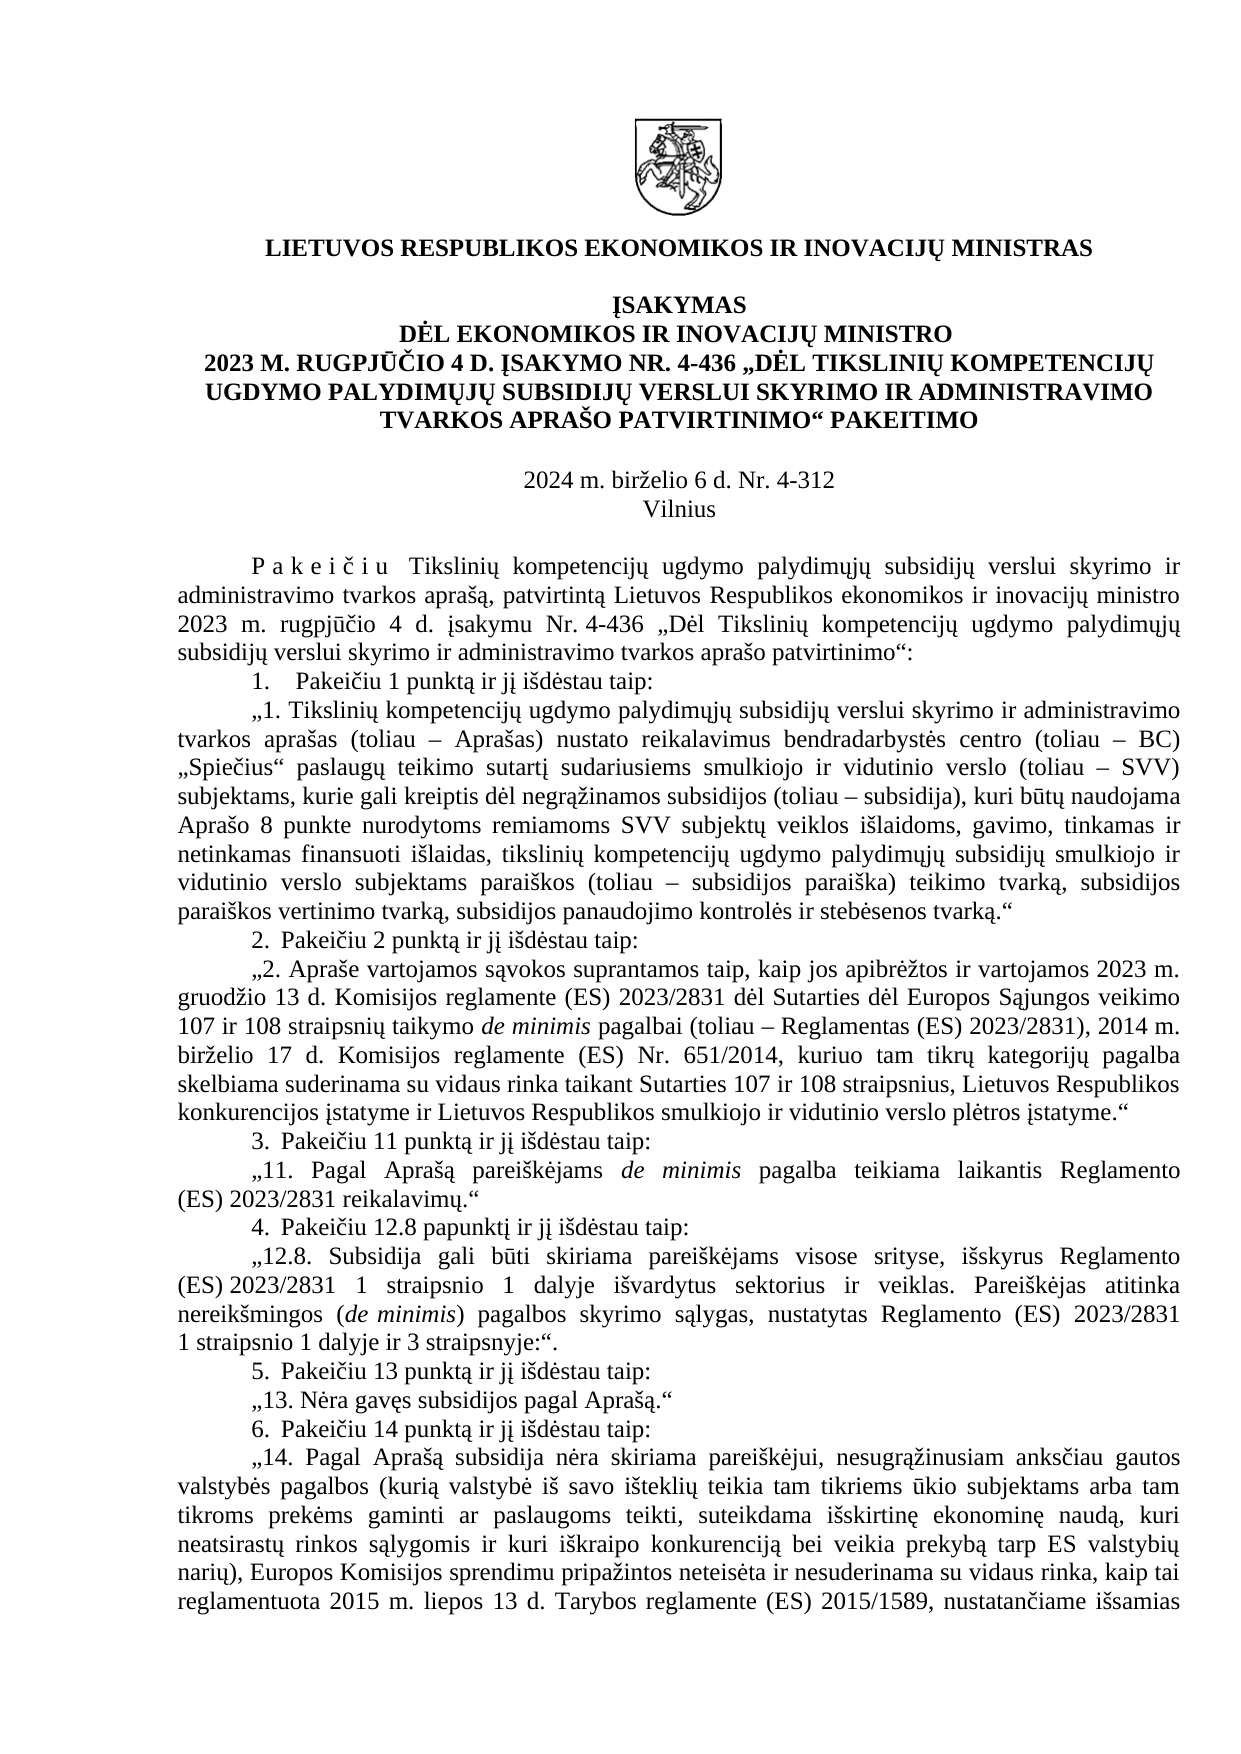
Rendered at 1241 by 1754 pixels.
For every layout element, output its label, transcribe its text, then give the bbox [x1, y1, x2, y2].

text 3. Pakeičiu 11 punktą ir jį išdėstau taip: [177, 1126, 1181, 1155]
text „12.8. Subsidija gali būti skiriama pareiškėjams visose srityse, išskyrus Reglamento (ES) 2023/2831 1 straipsnio 1 dalyje išvardytus sektorius ir veiklas. Pareiškėjas atitinka nereikšmingos (de minimis) pagalbos skyrimo sąlygas, nustatytas Reglamento (ES) 2023/2831 1 straipsnio 1 dalyje ir 3 straipsnyje:“. [177, 1241, 1181, 1356]
text DĖL EKONOMIKOS IR INOVACIJŲ MINISTRO [177, 319, 1181, 348]
text Vilnius [177, 494, 1181, 522]
text „13. Nėra gavęs subsidijos pagal Aprašą.“ [177, 1385, 1181, 1414]
text 2023 M. RUGPJŪČIO 4 D. ĮSAKYMO NR. 4-436 „DĖL TIKSLINIŲ KOMPETENCIJŲ UGDYMO PALYDIMŲJŲ SUBSIDIJŲ VERSLUI SKYRIMO IR ADMINISTRAVIMO TVARKOS APRAŠO PATVIRTINIMO“ PAKEITIMO [177, 348, 1181, 434]
text „11. Pagal Aprašą pareiškėjams de minimis pagalba teikiama laikantis Reglamento (ES) 2023/2831 reikalavimų.“ [177, 1155, 1181, 1212]
text ĮSAKYMAS [177, 291, 1181, 319]
text 6. Pakeičiu 14 punktą ir jį išdėstau taip: [177, 1414, 1181, 1442]
text 2. Pakeičiu 2 punktą ir jį išdėstau taip: [177, 925, 1181, 954]
text 4. Pakeičiu 12.8 papunktį ir jį išdėstau taip: [177, 1212, 1181, 1241]
text LIETUVOS RESPUBLIKOS Ekonomikos ir inovacijų MINISTRAS [177, 233, 1181, 262]
text „14. Pagal Aprašą subsidija nėra skiriama pareiškėjui, nesugrąžinusiam anksčiau gautos valstybės pagalbos (kurią valstybė iš savo išteklių teikia tam tikriems ūkio subjektams arba tam tikroms prekėms gaminti ar paslaugoms teikti, suteikdama išskirtinę ekonominę naudą, kuri neatsirastų rinkos sąlygomis ir kuri iškraipo konkurenciją bei veikia prekybą tarp ES valstybių narių), Europos Komisijos sprendimu pripažintos neteisėta ir nesuderinama su vidaus rinka, kaip tai reglamentuota 2015 m. liepos 13 d. Tarybos reglamente (ES) 2015/1589, nustatančiame išsamias [177, 1442, 1181, 1615]
text 1. Pakeičiu 1 punktą ir jį išdėstau taip: [177, 666, 1181, 695]
text „2. Apraše vartojamos sąvokos suprantamos taip, kaip jos apibrėžtos ir vartojamos 2023 m. gruodžio 13 d. Komisijos reglamente (ES) 2023/2831 dėl Sutarties dėl Europos Sąjungos veikimo 107 ir 108 straipsnių taikymo de minimis pagalbai (toliau – Reglamentas (ES) 2023/2831), 2014 m. birželio 17 d. Komisijos reglamente (ES) Nr. 651/2014, kuriuo tam tikrų kategorijų pagalba skelbiama suderinama su vidaus rinka taikant Sutarties 107 ir 108 straipsnius, Lietuvos Respublikos konkurencijos įstatyme ir Lietuvos Respublikos smulkiojo ir vidutinio verslo plėtros įstatyme.“ [177, 954, 1181, 1126]
text „1. Tikslinių kompetencijų ugdymo palydimųjų subsidijų verslui skyrimo ir administravimo tvarkos aprašas (toliau – Aprašas) nustato reikalavimus bendradarbystės centro (toliau – BC) „Spiečius“ paslaugų teikimo sutartį sudariusiems smulkiojo ir vidutinio verslo (toliau – SVV) subjektams, kurie gali kreiptis dėl negrąžinamos subsidijos (toliau – subsidija), kuri būtų naudojama Aprašo 8 punkte nurodytoms remiamoms SVV subjektų veiklos išlaidoms, gavimo, tinkamas ir netinkamas finansuoti išlaidas, tikslinių kompetencijų ugdymo palydimųjų subsidijų smulkiojo ir vidutinio verslo subjektams paraiškos (toliau – subsidijos paraiška) teikimo tvarką, subsidijos paraiškos vertinimo tvarką, subsidijos panaudojimo kontrolės ir stebėsenos tvarką.“ [177, 695, 1181, 925]
text 2024 m. birželio 6 d. Nr. 4-312 [177, 465, 1181, 494]
text 5. Pakeičiu 13 punktą ir jį išdėstau taip: [177, 1356, 1181, 1385]
text Pakeičiu Tikslinių kompetencijų ugdymo palydimųjų subsidijų verslui skyrimo ir administravimo tvarkos aprašą, patvirtintą Lietuvos Respublikos ekonomikos ir inovacijų ministro 2023 m. rugpjūčio 4 d. įsakymu Nr. 4-436 „Dėl Tikslinių kompetencijų ugdymo palydimųjų subsidijų verslui skyrimo ir administravimo tvarkos aprašo patvirtinimo“: [177, 551, 1181, 666]
